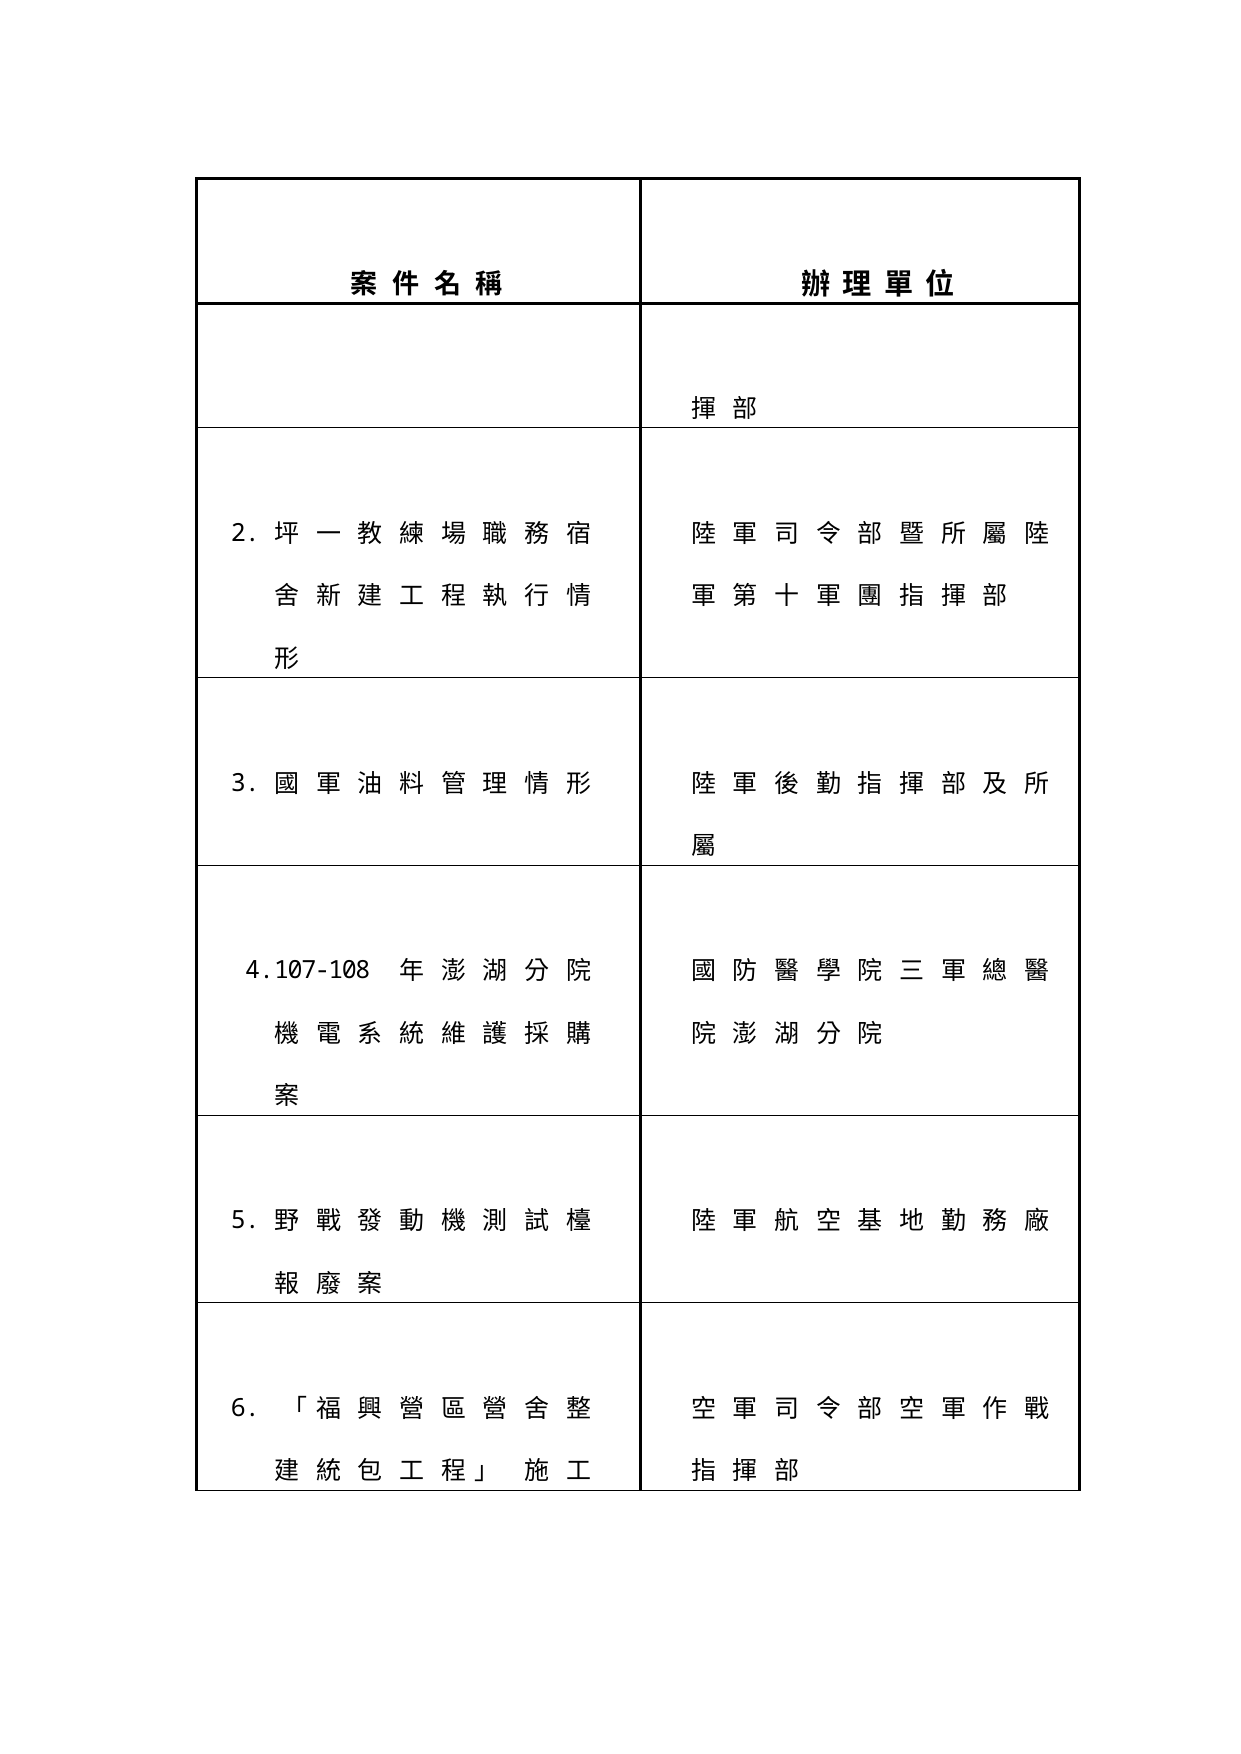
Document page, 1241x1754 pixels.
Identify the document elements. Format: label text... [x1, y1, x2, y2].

table_cell 陸軍司令部暨所屬陸軍第十軍團指揮部 [642, 428, 1078, 677]
table_cell 空軍司令部空軍作戰指揮部 [642, 1303, 1078, 1490]
table_header 案件名稱 [198, 180, 639, 302]
table_cell 陸軍後勤指揮部及所屬 [642, 678, 1078, 865]
table_cell 2.坪一教練場職務宿舍新建工程執行情形 [198, 428, 639, 677]
table_cell 國防醫學院三軍總醫院澎湖分院 [642, 866, 1078, 1115]
table_header 辦理單位 [642, 180, 1078, 302]
table_cell 6.「福興營區營舍整建統包工程」施工 [198, 1303, 639, 1490]
table_cell 陸軍航空基地勤務廠 [642, 1116, 1078, 1302]
table_cell [198, 305, 639, 427]
table_cell 揮部 [642, 305, 1078, 427]
table_cell 4.107-108年澎湖分院機電系統維護採購案 [198, 866, 639, 1115]
table_cell 5.野戰發動機測試檯報廢案 [198, 1116, 639, 1302]
table_cell 3.國軍油料管理情形 [198, 678, 639, 865]
